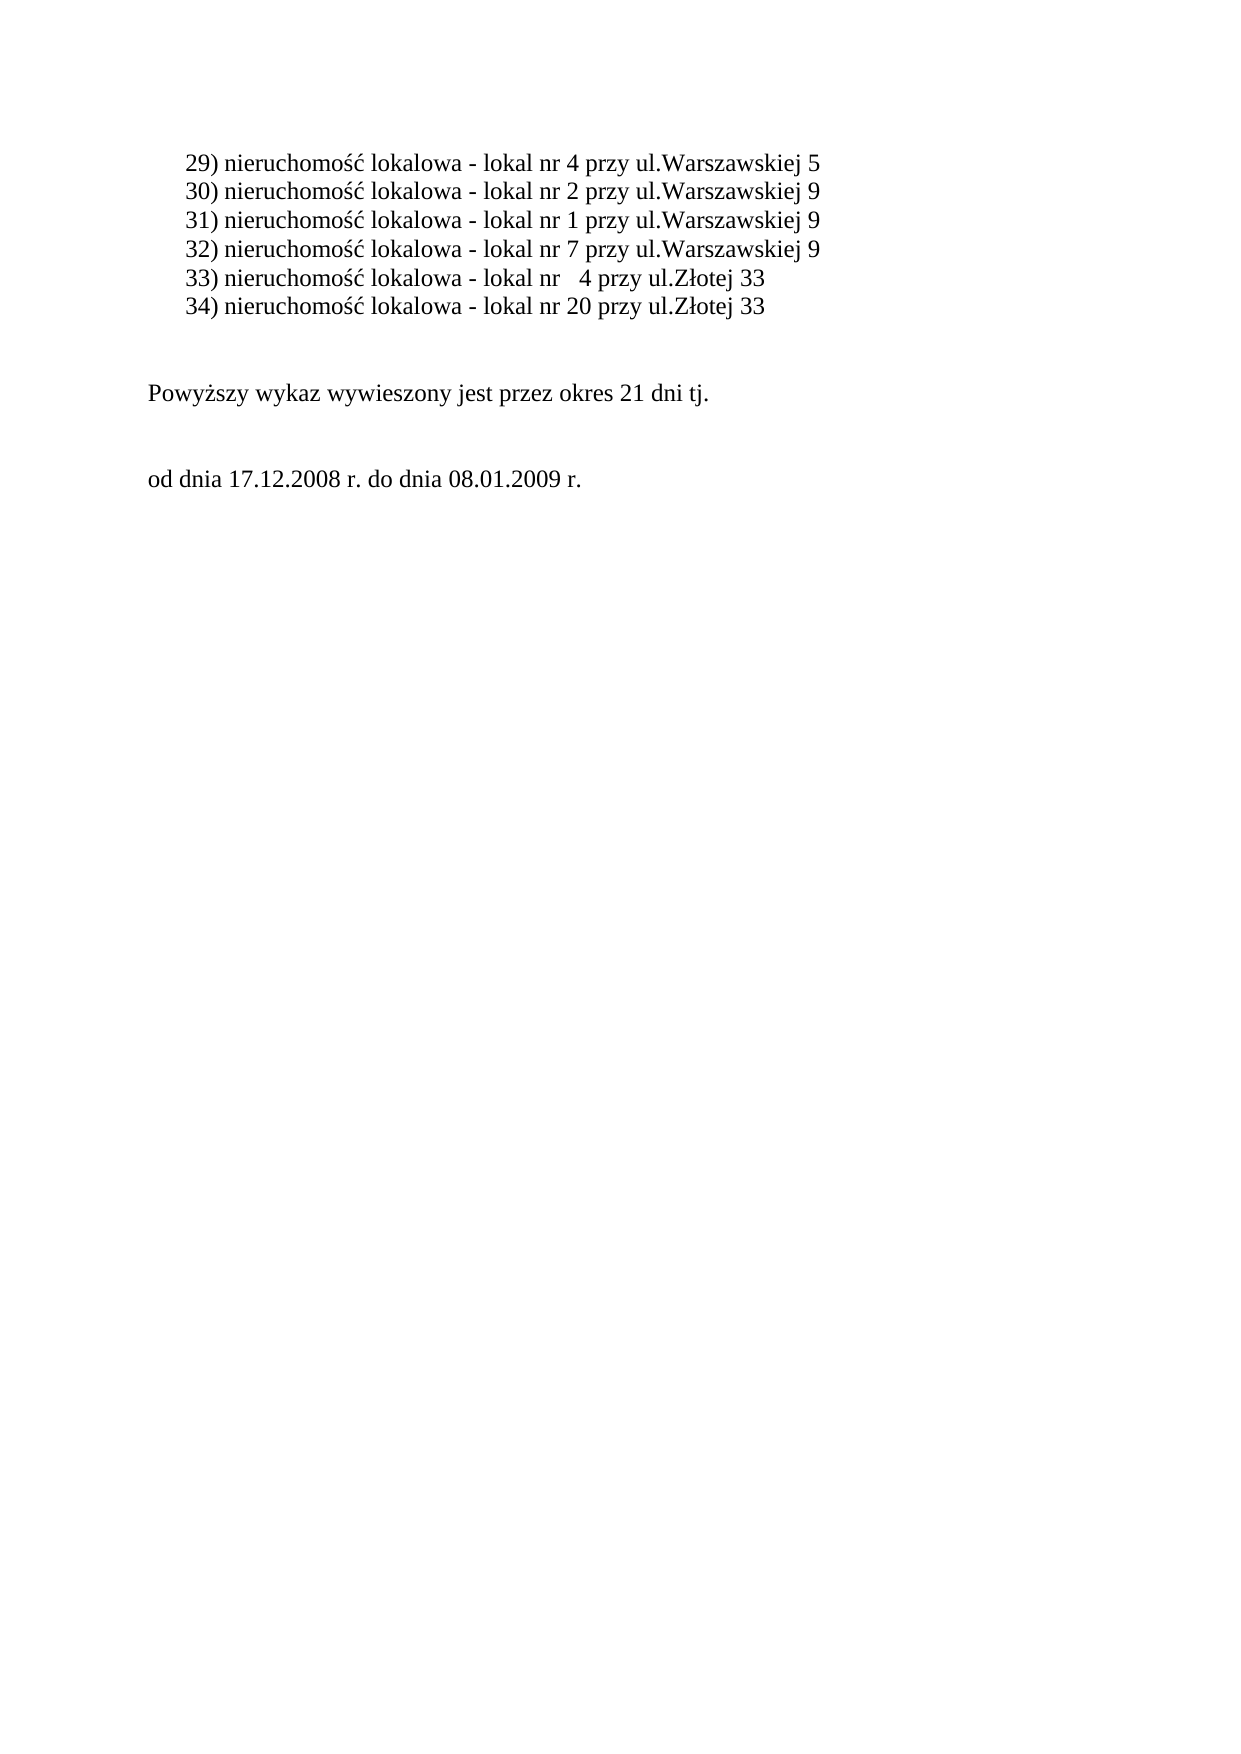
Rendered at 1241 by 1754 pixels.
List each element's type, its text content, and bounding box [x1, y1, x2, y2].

list nieruchomość lokalowa - lokal nr 4 przy ul.Złotej 33 [185, 263, 1092, 291]
list nieruchomość lokalowa - lokal nr 1 przy ul.Warszawskiej 9 [185, 205, 1092, 234]
list nieruchomość lokalowa - lokal nr 2 przy ul.Warszawskiej 9 [185, 176, 1092, 205]
list nieruchomość lokalowa - lokal nr 20 przy ul.Złotej 33 [185, 291, 1092, 320]
list nieruchomość lokalowa - lokal nr 7 przy ul.Warszawskiej 9 [185, 234, 1092, 263]
text od dnia 17.12.2008 r. do dnia 08.01.2009 r. [148, 464, 1092, 493]
text Powyższy wykaz wywieszony jest przez okres 21 dni tj. [148, 378, 1092, 406]
list nieruchomość lokalowa - lokal nr 4 przy ul.Warszawskiej 5 [185, 148, 1092, 176]
